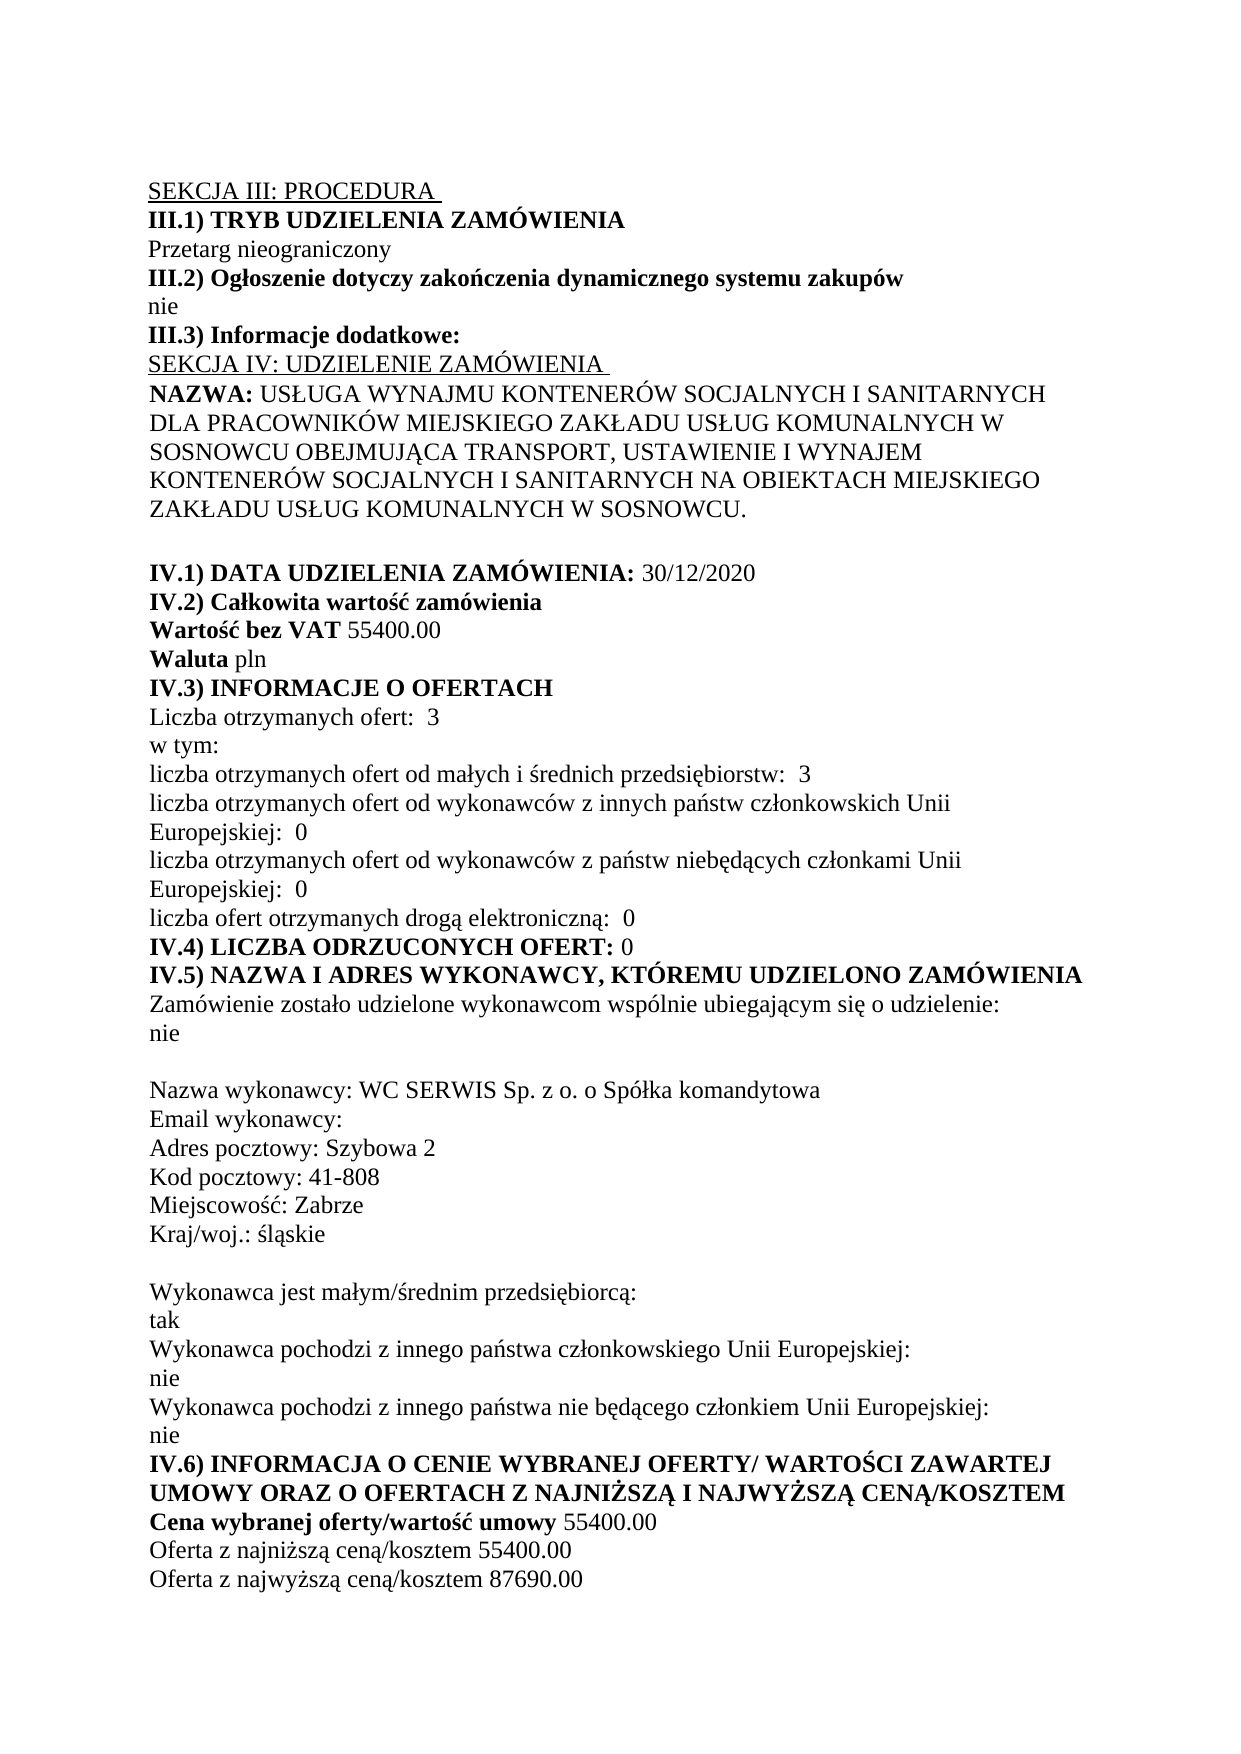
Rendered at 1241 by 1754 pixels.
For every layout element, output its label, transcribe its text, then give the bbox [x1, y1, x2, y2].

table_cell IV.1) DATA UDZIELENIA ZAMÓWIENIA: 30/12/2020 IV.2) Całkowita wartość zamówienia Wartość bez VAT 55400.00 Waluta pln IV.3) INFORMACJE O OFERTACH Liczba otrzymanych ofert: 3 w tym: liczba otrzymanych ofert od małych i średnich przedsiębiorstw: 3 liczba otrzymanych ofert od wykonawców z innych państw członkowskich Unii Europejskiej: 0 liczba otrzymanych ofert od wykonawców z państw niebędących członkami Unii Europejskiej: 0 liczba ofert otrzymanych drogą elektroniczną: 0 IV.4) LICZBA ODRZUCONYCH OFERT: 0 IV.5) NAZWA I ADRES WYKONAWCY, KTÓREMU UDZIELONO ZAMÓWIENIA Zamówienie zostało udzielone wykonawcom wspólnie ubiegającym się o udzielenie: nie Nazwa wykonawcy: WC SERWIS Sp. z o. o Spółka komandytowa Email wykonawcy: Adres pocztowy: Szybowa 2 Kod pocztowy: 41-808 Miejscowość: Zabrze Kraj/woj.: śląskie Wykonawca jest małym/średnim przedsiębiorcą: tak Wykonawca pochodzi z innego państwa członkowskiego Unii Europejskiej: nie Wykonawca pochodzi z innego państwa nie będącego członkiem Unii Europejskiej: nie IV.6) INFORMACJA O CENIE WYBRANEJ OFERTY/ WARTOŚCI ZAWARTEJ UMOWY ORAZ O OFERTACH Z NAJNIŻSZĄ I NAJWYŻSZĄ CENĄ/KOSZTEM Cena wybranej oferty/wartość umowy 55400.00 Oferta z najniższą ceną/kosztem 55400.00 Oferta z najwyższą ceną/kosztem 87690.00 [148, 556, 1093, 1594]
text SEKCJA III: PROCEDURA [148, 176, 1093, 205]
text nie [148, 291, 1093, 320]
table_header NAZWA: USŁUGA WYNAJMU KONTENERÓW SOCJALNYCH I SANITARNYCH DLA PRACOWNIKÓW MIEJSKIEGO ZAKŁADU USŁUG KOMUNALNYCH W SOSNOWCU OBEJMUJĄCA TRANSPORT, USTAWIENIE I WYNAJEM KONTENERÓW SOCJALNYCH I SANITARNYCH NA OBIEKTACH MIEJSKIEGO ZAKŁADU USŁUG KOMUNALNYCH W SOSNOWCU. [148, 378, 1088, 524]
table_cell [1088, 525, 1093, 556]
table_header [1088, 378, 1093, 524]
text III.1) TRYB UDZIELENIA ZAMÓWIENIA [148, 205, 1093, 234]
table_cell [148, 525, 1088, 556]
text III.2) Ogłoszenie dotyczy zakończenia dynamicznego systemu zakupów [148, 263, 1093, 291]
text III.3) Informacje dodatkowe: [148, 320, 1093, 349]
text Przetarg nieograniczony [148, 234, 1093, 263]
text SEKCJA IV: UDZIELENIE ZAMÓWIENIA [148, 349, 1093, 378]
